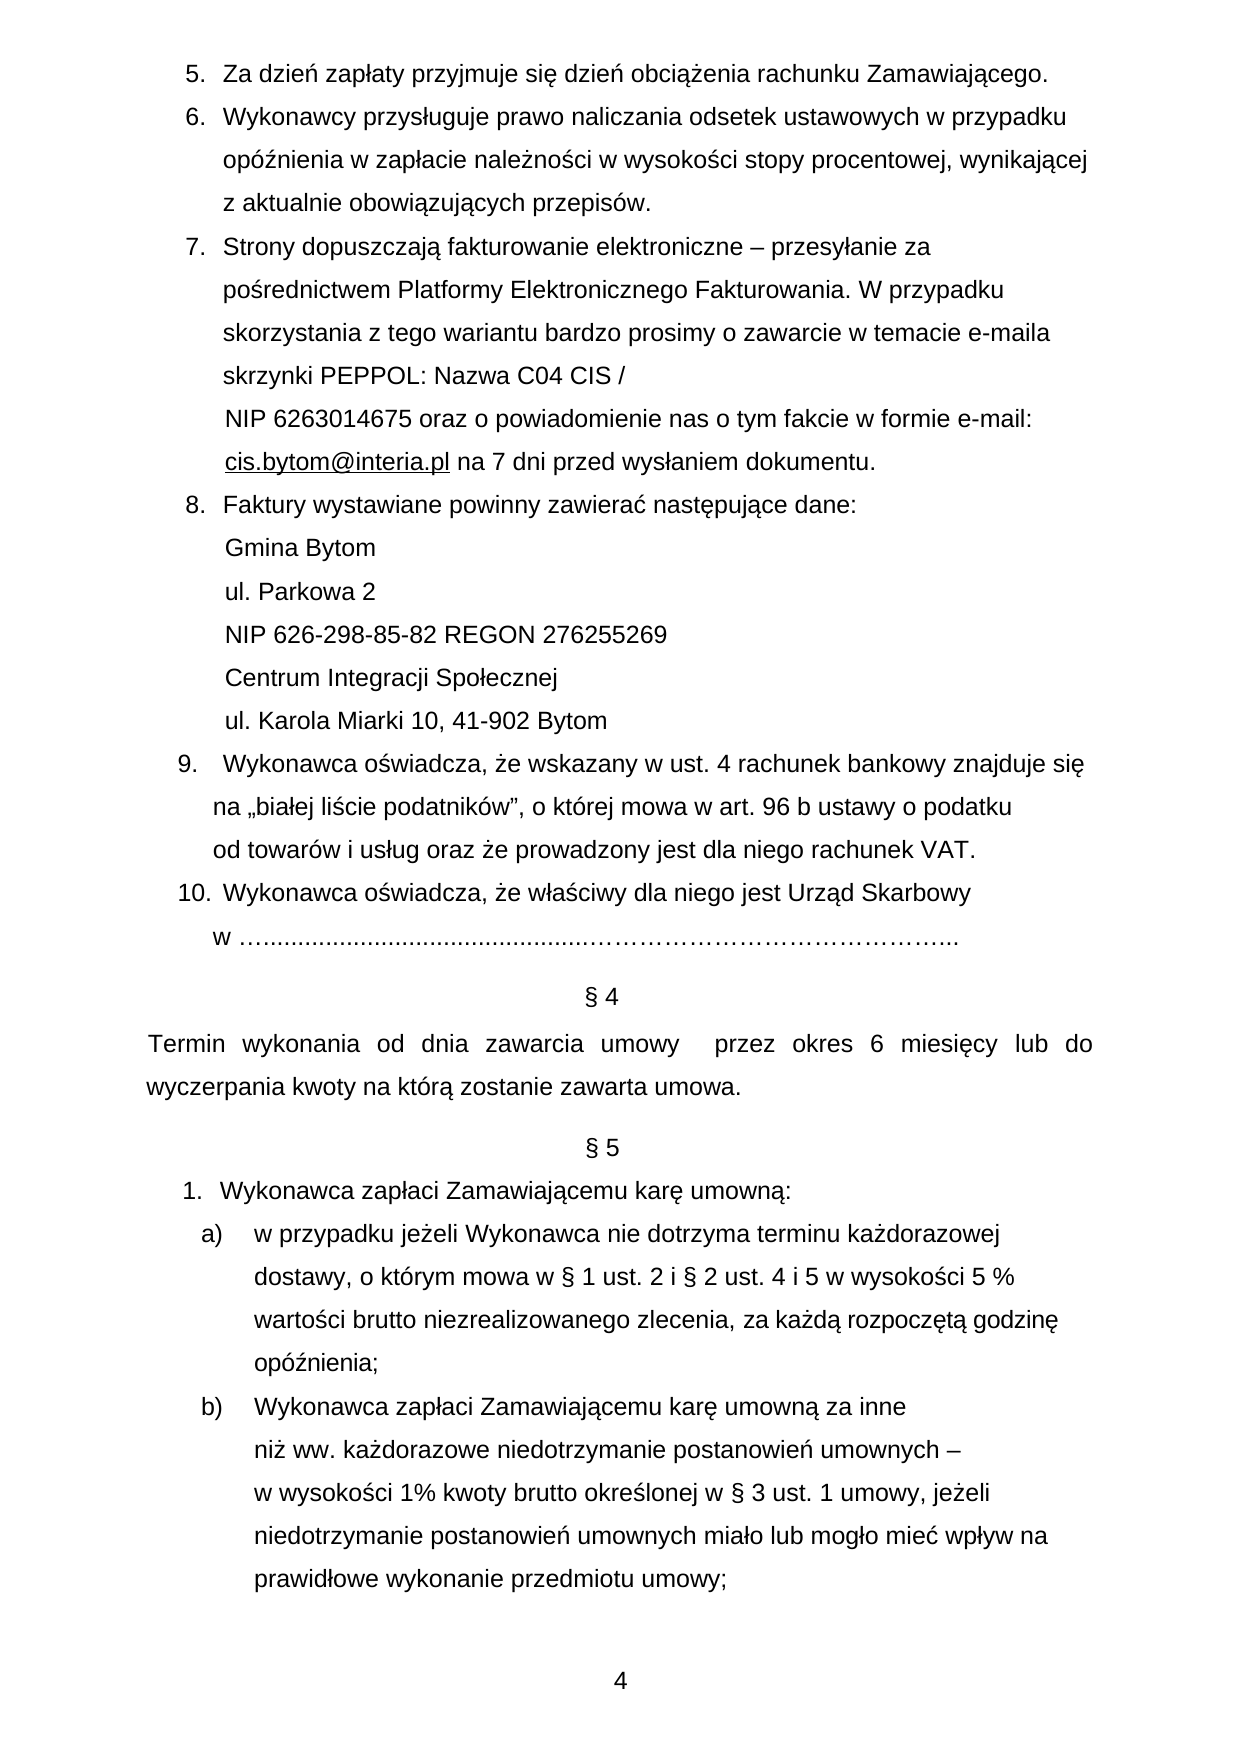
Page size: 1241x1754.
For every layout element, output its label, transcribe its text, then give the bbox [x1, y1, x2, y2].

text § 5 [585, 1133, 1093, 1162]
text Gmina Bytom [224, 533, 1093, 562]
text ul. Parkowa 2 [183, 577, 1093, 605]
list Wykonawca oświadcza, że wskazany w ust. 4 rachunek bankowy znajduje się na „białej liście podatników”, o której mowa w art. 96 b ustawy o podatku od towarów i usług oraz że prowadzony jest dla niego rachunek VAT. [177, 749, 1093, 864]
text NIP 6263014675 oraz o powiadomienie nas o tym fakcie w formie e-mail: cis.bytom@interia.pl na 7 dni przed wysłaniem dokumentu. [224, 404, 1093, 476]
list Wykonawca oświadcza, że właściwy dla niego jest Urząd Skarbowy w …...............................................……………………………………... [177, 878, 1093, 950]
list w przypadku jeżeli Wykonawca nie dotrzyma terminu każdorazowej dostawy, o którym mowa w § 1 ust. 2 i § 2 ust. 4 i 5 w wysokości 5 % wartości brutto niezrealizowanego zlecenia, za każdą rozpoczętą godzinę opóźnienia; [201, 1219, 1093, 1377]
list Strony dopuszczają fakturowanie elektroniczne – przesyłanie za pośrednictwem Platformy Elektronicznego Fakturowania. W przypadku skorzystania z tego wariantu bardzo prosimy o zawarcie w temacie e-maila skrzynki PEPPOL: Nazwa C04 CIS / [185, 232, 1093, 390]
text § 4 [110, 982, 1093, 1011]
list Faktury wystawiane powinny zawierać następujące dane: [185, 490, 1093, 519]
list Wykonawca zapłaci Zamawiającemu karę umowną za inne niż ww. każdorazowe niedotrzymanie postanowień umownych – w wysokości 1% kwoty brutto określonej w § 3 ust. 1 umowy, jeżeli niedotrzymanie postanowień umownych miało lub mogło mieć wpływ na prawidłowe wykonanie przedmiotu umowy; [201, 1392, 1093, 1593]
text NIP 626-298-85-82 REGON 276255269 [224, 620, 1093, 648]
list Wykonawcy przysługuje prawo naliczania odsetek ustawowych w przypadku opóźnienia w zapłacie należności w wysokości stopy procentowej, wynikającej z aktualnie obowiązujących przepisów. [185, 102, 1093, 217]
text Centrum Integracji Społecznej [224, 663, 1093, 692]
text ul. Karola Miarki 10, 41-902 Bytom [148, 706, 1093, 735]
list Za dzień zapłaty przyjmuje się dzień obciążenia rachunku Zamawiającego. [185, 59, 1093, 88]
list Wykonawca zapłaci Zamawiającemu karę umowną: [182, 1176, 1093, 1205]
text Termin wykonania od dnia zawarcia umowy przez okres 6 miesięcy lub do wyczerpania kwoty na którą zostanie zawarta umowa. [146, 1029, 1093, 1101]
